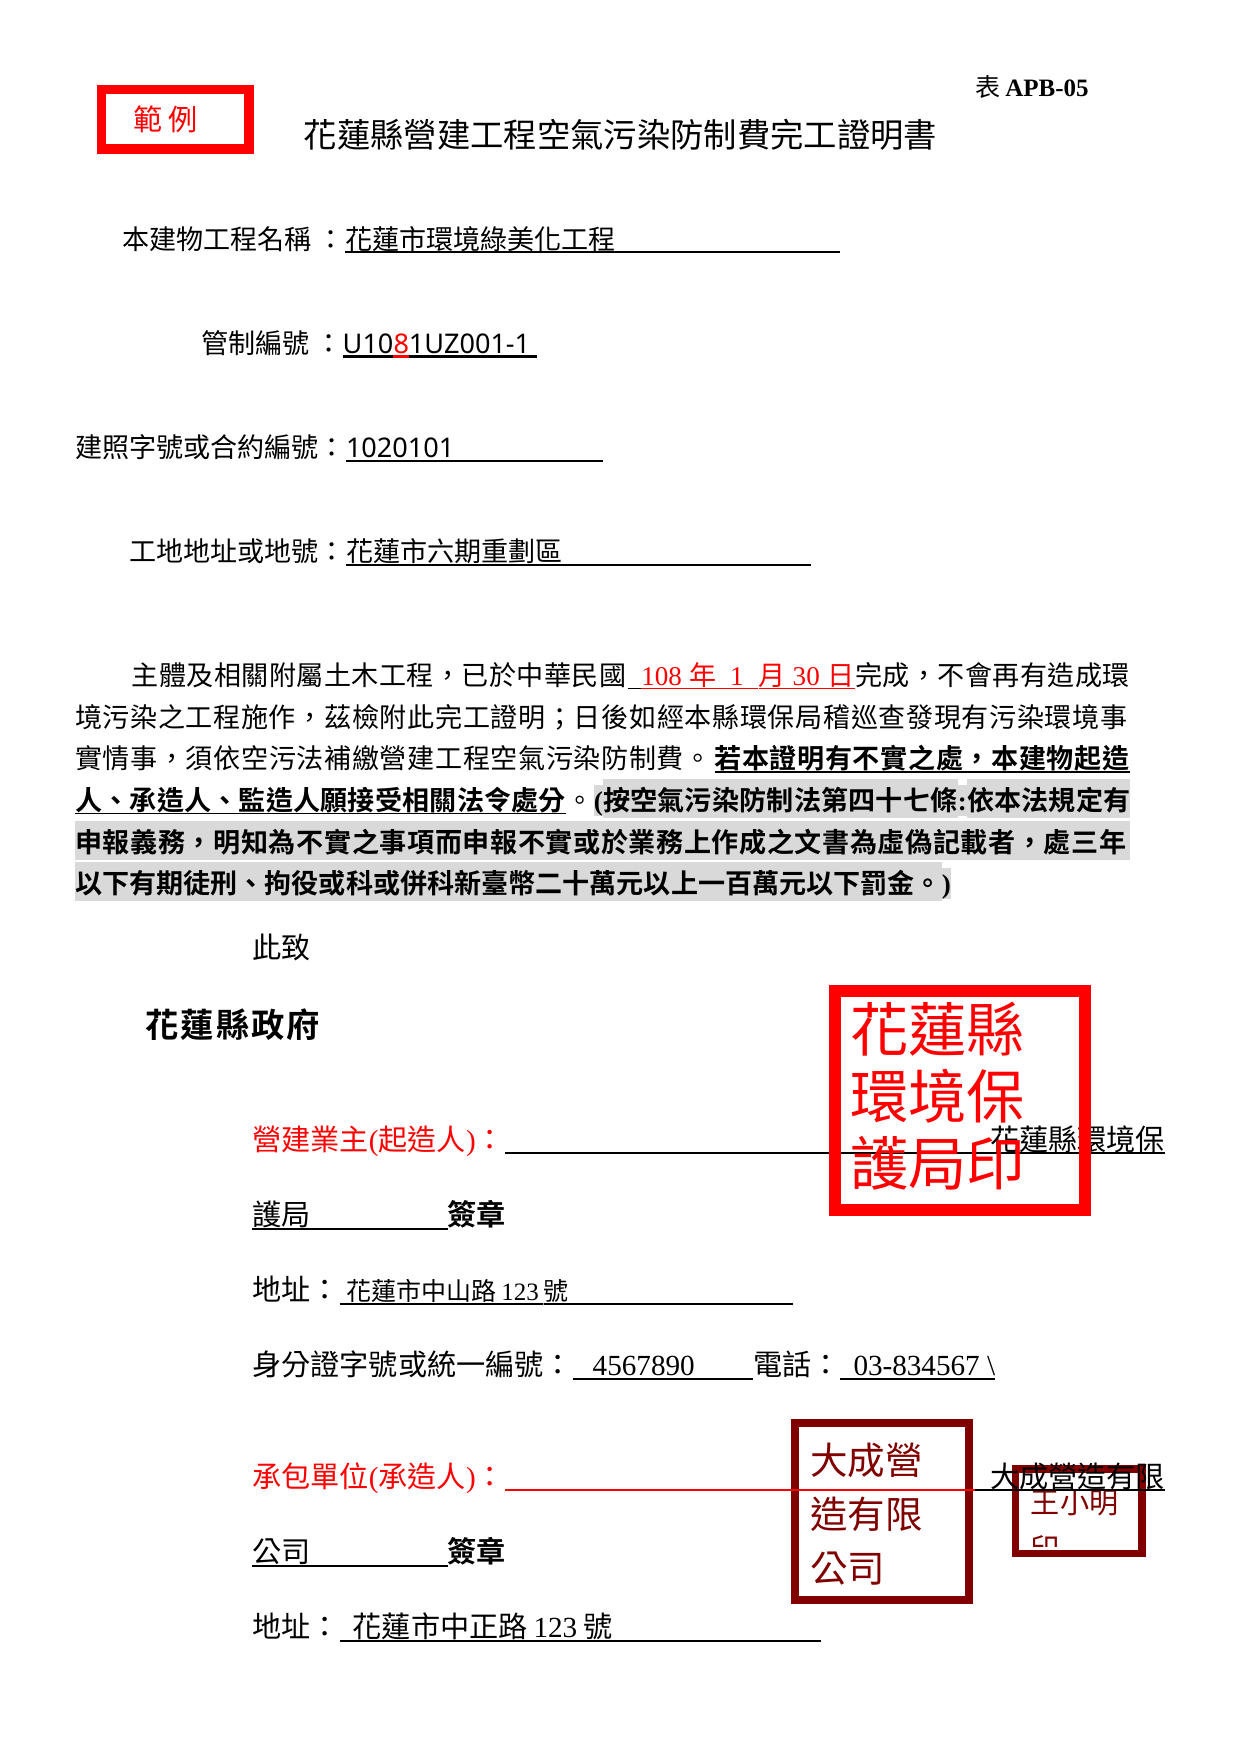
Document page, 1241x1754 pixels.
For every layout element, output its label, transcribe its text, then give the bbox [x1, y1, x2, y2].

text 主體及相關附屬土木工程，已於中華民國 108 年 1 月 30 日完成，不會再有造成環境污染之工程施作，茲檢附此完工證明；日後如經本縣環保局稽巡查發現有污染環境事實情事，須依空污法補繳營建工程空氣污染防制費。若本證明有不實之處，本建物起造人、承造人、監造人願接受相關法令處分。(按空氣污染防制法第四十七條:依本法規定有申報義務，明知為不實之事項而申報不實或於業務上作成之文書為虛偽記載者，處三年以下有期徒刑、拘役或科或併科新臺幣二十萬元以上一百萬元以下罰金。) [75, 652, 1130, 902]
text 本建物工程名稱 ：花蓮市環境綠美化工程 [75, 194, 1147, 269]
text 營建業主(起造人)： 花蓮縣環境保護局 簽章 [252, 1094, 1165, 1244]
text 花蓮縣環境保護局印 [850, 998, 1070, 1198]
text 花蓮縣政府 [75, 979, 1165, 1054]
text 地址： 花蓮市中山路123號 [252, 1244, 1165, 1319]
text 花蓮縣營建工程空氣污染防制費完工證明書 [75, 89, 1165, 164]
text 承包單位(承造人)： 大成營造有限公司 簽章 [252, 1431, 1165, 1581]
text 此致 [252, 902, 1165, 977]
text 地址： 花蓮市中正路123號 [252, 1581, 1165, 1656]
text 表APB-05 [975, 68, 1152, 103]
text 工地地址或地號：花蓮市六期重劃區 [75, 506, 1147, 581]
text 身分證字號或統一編號： 4567890 電話： 03-834567 \ [252, 1319, 1165, 1394]
text 管制編號 ：U1081UZ001-1 [93, 298, 1147, 373]
text 建照字號或合約編號：1020101 [75, 402, 1147, 477]
